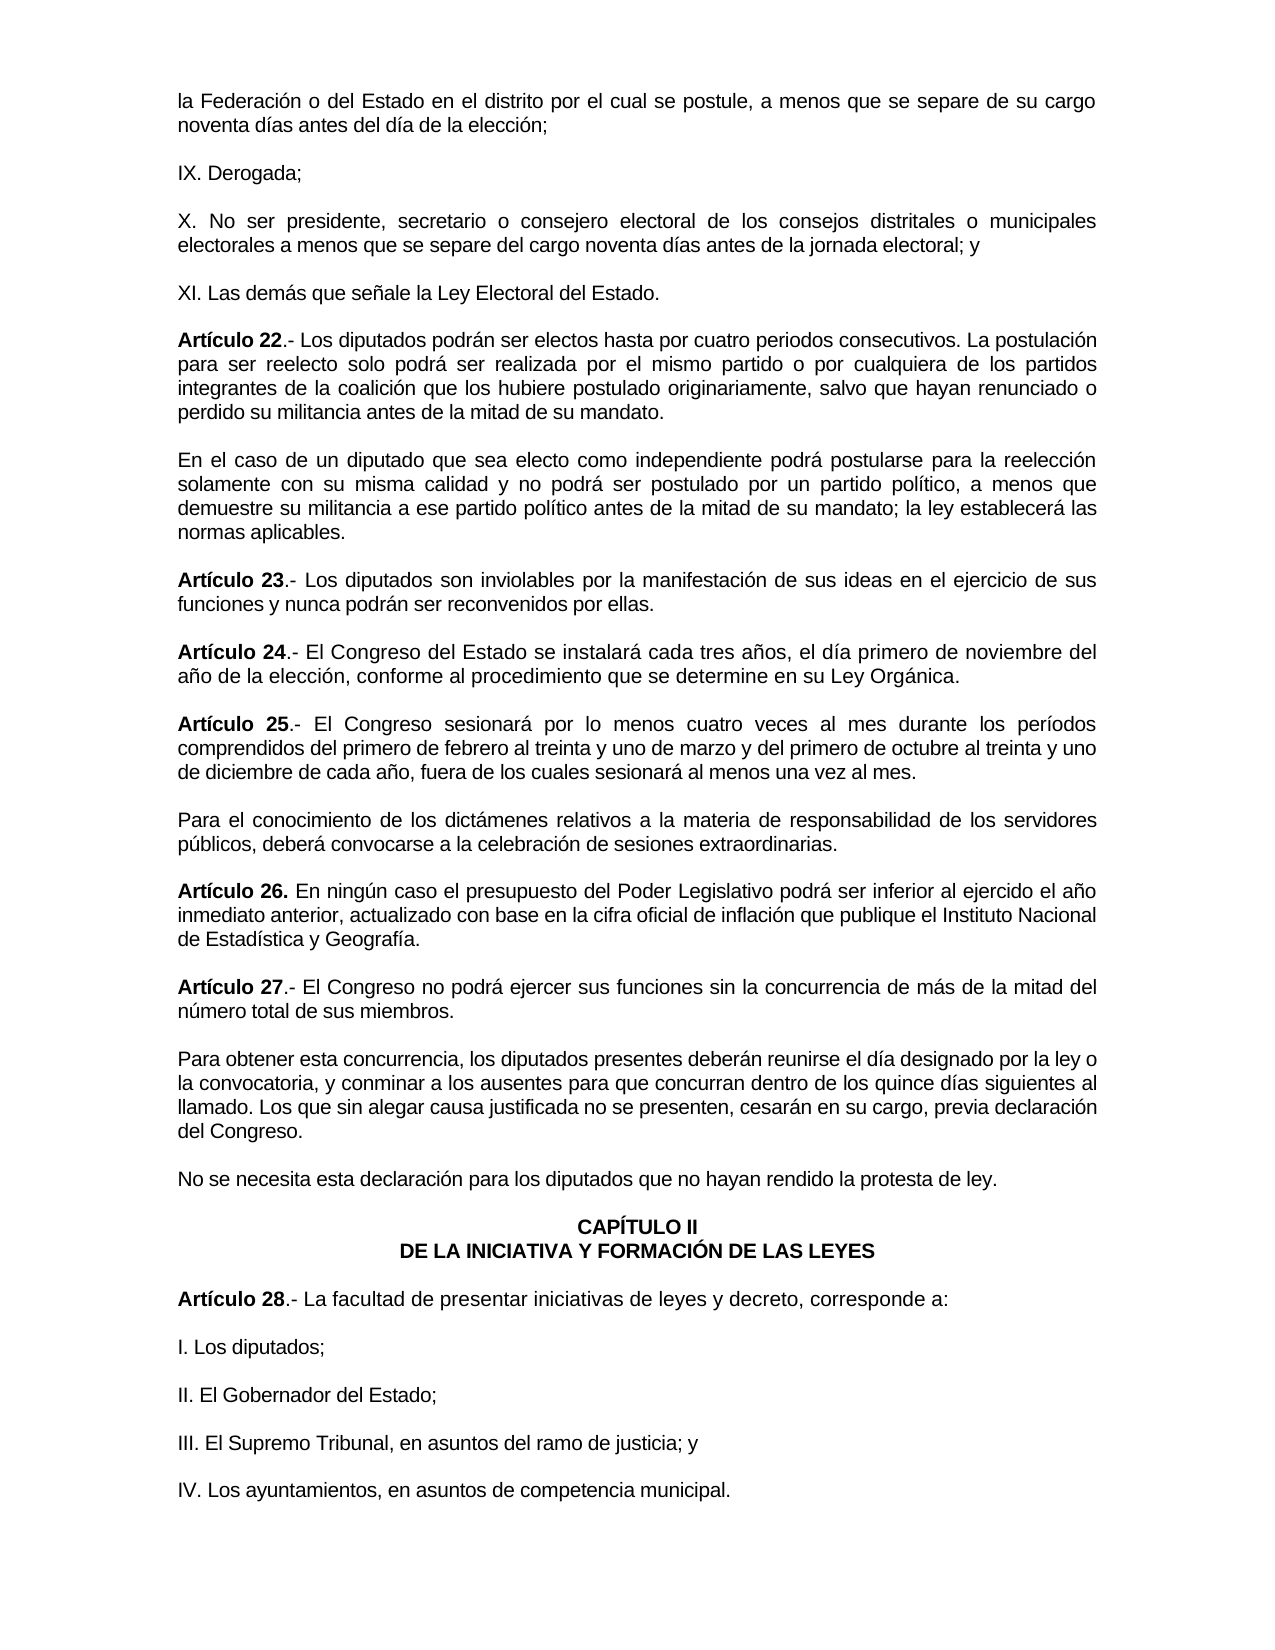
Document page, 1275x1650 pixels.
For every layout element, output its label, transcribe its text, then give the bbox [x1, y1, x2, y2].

text Artículo 23.- Los diputados son inviolables por la manifestación de sus ideas en el ejercicio de sus funciones y nunca podrán ser reconvenidos por ellas. [177, 568, 1098, 616]
text XI. Las demás que señale la Ley Electoral del Estado. [177, 280, 1098, 304]
text X. No ser presidente, secretario o consejero electoral de los consejos distritales o municipales electorales a menos que se separe del cargo noventa días antes de la jornada electoral; y [177, 208, 1098, 256]
subtitle DE LA INICIATIVA Y FORMACIÓN DE LAS LEYES [177, 1239, 1098, 1263]
text IX. Derogada; [177, 161, 1098, 184]
text III. El Supremo Tribunal, en asuntos del ramo de justicia; y [177, 1430, 1098, 1454]
text En el caso de un diputado que sea electo como independiente podrá postularse para la reelección solamente con su misma calidad y no podrá ser postulado por un partido político, a menos que demuestre su militancia a ese partido político antes de la mitad de su mandato; la ley establecerá las normas aplicables. [177, 448, 1098, 544]
subtitle CAPÍTULO II [177, 1215, 1098, 1239]
text IV. Los ayuntamientos, en asuntos de competencia municipal. [177, 1478, 1098, 1502]
text II. El Gobernador del Estado; [177, 1382, 1098, 1406]
text Para el conocimiento de los dictámenes relativos a la materia de responsabilidad de los servidores públicos, deberá convocarse a la celebración de sesiones extraordinarias. [177, 807, 1098, 855]
text Artículo 24.- El Congreso del Estado se instalará cada tres años, el día primero de noviembre del año de la elección, conforme al procedimiento que se determine en su Ley Orgánica. [177, 640, 1098, 688]
text Artículo 28.- La facultad de presentar iniciativas de leyes y decreto, corresponde a: [177, 1287, 1098, 1311]
text I. Los diputados; [177, 1334, 1098, 1358]
text Artículo 25.- El Congreso sesionará por lo menos cuatro veces al mes durante los períodos comprendidos del primero de febrero al treinta y uno de marzo y del primero de octubre al treinta y uno de diciembre de cada año, fuera de los cuales sesionará al menos una vez al mes. [177, 712, 1098, 783]
text la Federación o del Estado en el distrito por el cual se postule, a menos que se separe de su cargo noventa días antes del día de la elección; [177, 89, 1098, 137]
text Para obtener esta concurrencia, los diputados presentes deberán reunirse el día designado por la ley o la convocatoria, y conminar a los ausentes para que concurran dentro de los quince días siguientes al llamado. Los que sin alegar causa justificada no se presenten, cesarán en su cargo, previa declaración del Congreso. [177, 1047, 1098, 1143]
text Artículo 22.- Los diputados podrán ser electos hasta por cuatro periodos consecutivos. La postulación para ser reelecto solo podrá ser realizada por el mismo partido o por cualquiera de los partidos integrantes de la coalición que los hubiere postulado originariamente, salvo que hayan renunciado o perdido su militancia antes de la mitad de su mandato. [177, 328, 1098, 424]
text Artículo 27.- El Congreso no podrá ejercer sus funciones sin la concurrencia de más de la mitad del número total de sus miembros. [177, 975, 1098, 1023]
text No se necesita esta declaración para los diputados que no hayan rendido la protesta de ley. [177, 1167, 1098, 1191]
text Artículo 26. En ningún caso el presupuesto del Poder Legislativo podrá ser inferior al ejercido el año inmediato anterior, actualizado con base en la cifra oficial de inflación que publique el Instituto Nacional de Estadística y Geografía. [177, 879, 1098, 951]
